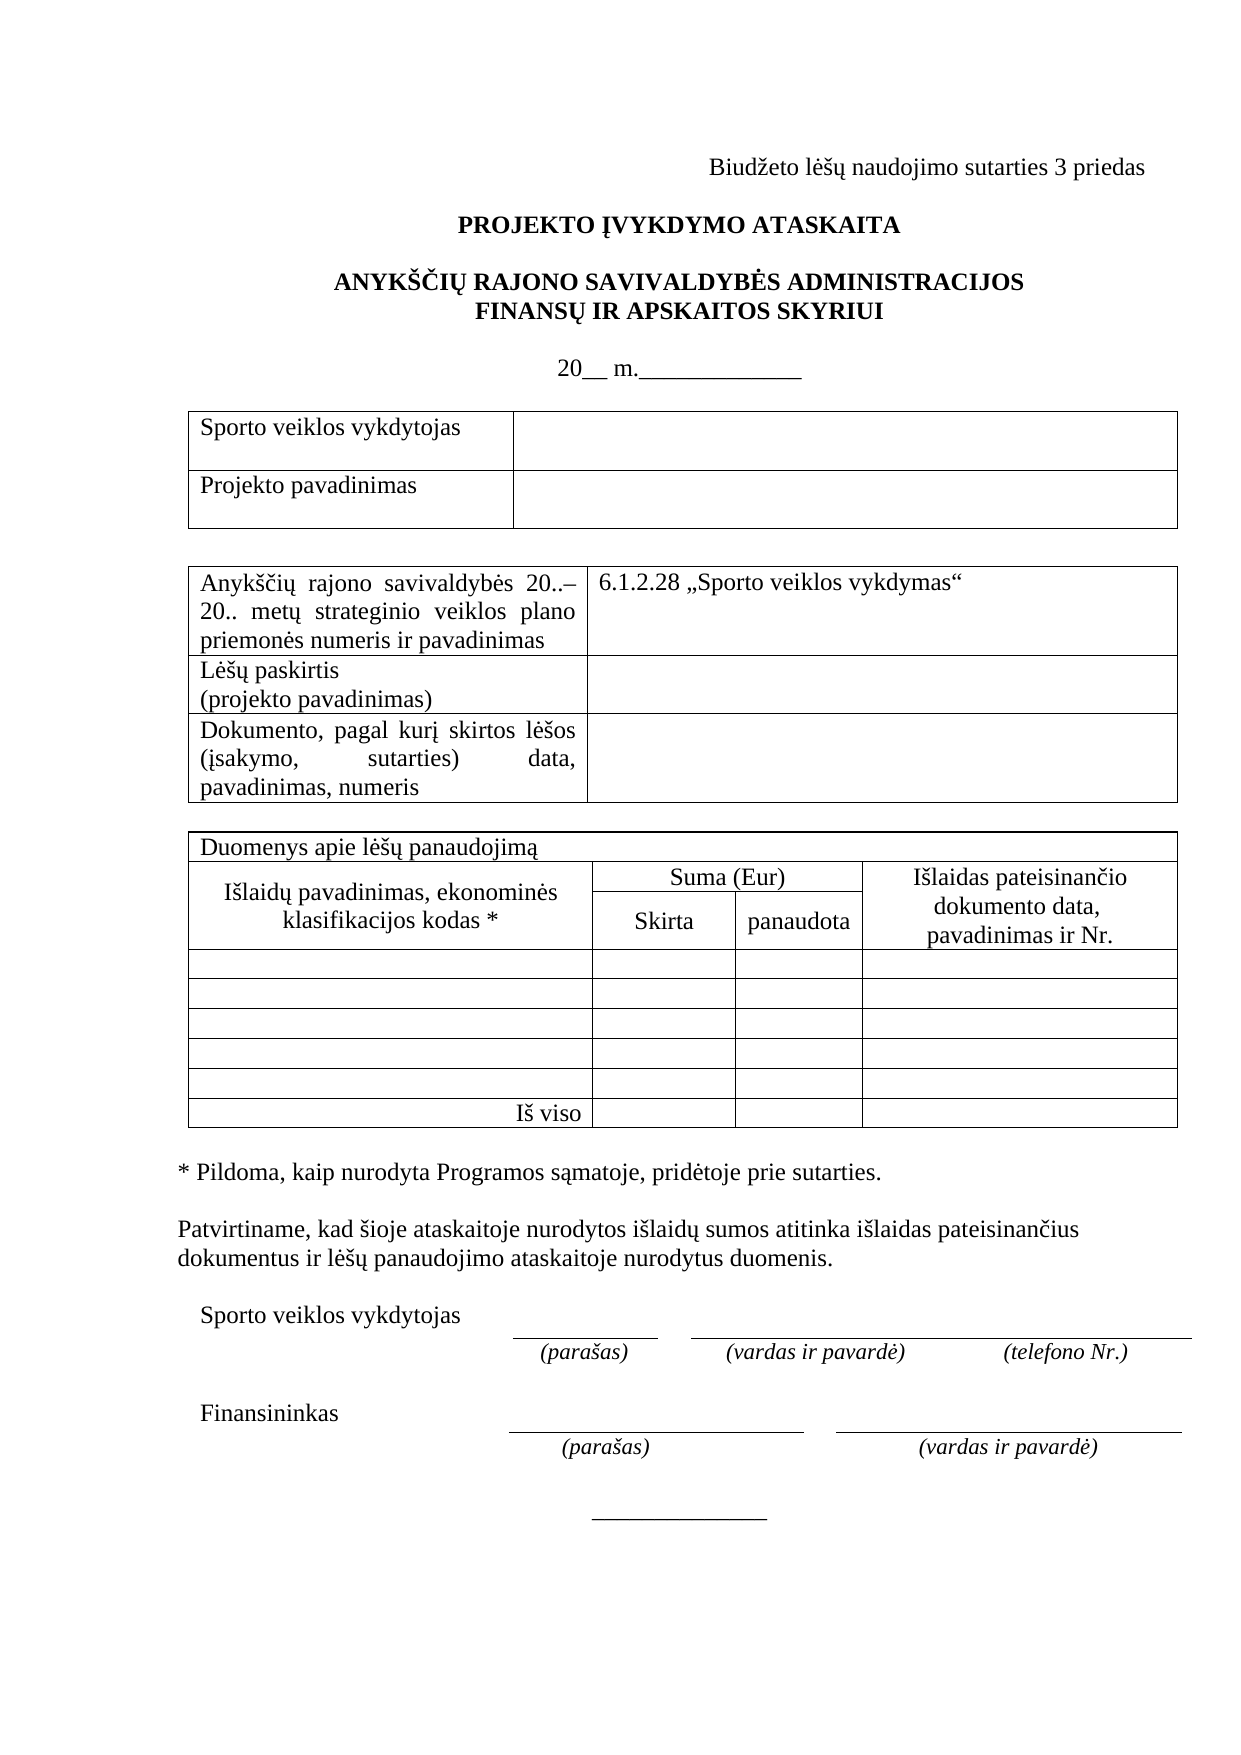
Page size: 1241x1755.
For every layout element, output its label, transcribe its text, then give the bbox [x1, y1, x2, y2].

table_header [836, 1393, 1182, 1432]
table_cell [863, 950, 1177, 978]
table_header [509, 1393, 804, 1432]
table_cell [593, 1039, 735, 1068]
table_cell [1178, 470, 1189, 528]
table_cell Lėšų paskirtis (projekto pavadinimas) [189, 656, 587, 713]
table_cell [514, 471, 1177, 528]
table_header [514, 412, 1177, 469]
text 20__ m._____________ [177, 353, 1181, 382]
text Biudžeto lėšų naudojimo sutarties 3 priedas [177, 152, 1181, 181]
table_cell (parašas) [509, 1433, 804, 1465]
table_cell [736, 950, 862, 978]
table_cell Dokumento, pagal kurį skirtos lėšos (įsakymo, sutarties) data, pavadinimas, numeris [189, 714, 587, 802]
table_header [658, 1291, 691, 1337]
table_cell [189, 979, 592, 1008]
table_cell [863, 1039, 1177, 1068]
text ______________ [177, 1494, 1181, 1522]
table_cell [189, 1039, 592, 1068]
table_cell [593, 979, 735, 1008]
table_header Sporto veiklos vykdytojas [189, 412, 513, 469]
table_cell [593, 1009, 735, 1038]
table_header [804, 1393, 836, 1432]
table_cell Anykščių rajono savivaldybės 20..–20.. metų strateginio veiklos plano priemonės numeris ir pavadinimas [189, 567, 587, 654]
table_cell [863, 979, 1177, 1008]
table_cell [588, 714, 1177, 802]
table_cell Skirta [593, 892, 735, 948]
table_cell Išlaidas pateisinančio dokumento data, pavadinimas ir Nr. [863, 862, 1177, 948]
table_header [476, 1393, 509, 1432]
table_cell Suma (Eur) [593, 862, 862, 891]
table_cell [189, 1432, 476, 1465]
table_cell Išlaidų pavadinimas, ekonominės klasifikacijos kodas * [189, 862, 592, 948]
table_cell [189, 1338, 484, 1374]
table_header [1178, 411, 1189, 469]
table_cell Projekto pavadinimas [189, 471, 513, 528]
table_cell [804, 1432, 836, 1465]
table_cell [863, 1099, 1177, 1127]
table_header [942, 1291, 1192, 1337]
table_cell [736, 1009, 862, 1038]
table_cell [1178, 655, 1189, 713]
table_cell [189, 1069, 592, 1097]
text Patvirtiname, kad šioje ataskaitoje nurodytos išlaidų sumos atitinka išlaidas pateisinančius dokumentus ir lėšų panaudojimo ataskaitoje nurodytus duomenis. [177, 1214, 1181, 1272]
table_cell [1178, 713, 1189, 802]
table_cell [736, 1099, 862, 1127]
table_cell [1178, 566, 1189, 654]
table_header Finansininkas [189, 1393, 476, 1432]
table_cell (telefono Nr.) [942, 1339, 1192, 1374]
table_cell (vardas ir pavardė) [691, 1339, 942, 1374]
table_cell [863, 1009, 1177, 1038]
table_cell [189, 528, 1189, 566]
table_cell [593, 1069, 735, 1097]
table_cell (vardas ir pavardė) [836, 1433, 1182, 1465]
table_header Sporto veiklos vykdytojas [189, 1291, 484, 1337]
table_cell [588, 656, 1177, 713]
text FINANSŲ IR APSKAITOS SKYRIUI [177, 296, 1181, 325]
table_cell [863, 1069, 1177, 1097]
table_cell Iš viso [189, 1099, 592, 1127]
text ANYKŠČIŲ RAJONO SAVIVALDYBĖS ADMINISTRACIJOS [177, 267, 1181, 296]
table_cell (parašas) [513, 1339, 657, 1374]
table_cell [476, 1432, 509, 1465]
table_cell [189, 1009, 592, 1038]
text * Pildoma, kaip nurodyta Programos sąmatoje, pridėtoje prie sutarties. [177, 1157, 1181, 1186]
table_cell [593, 950, 735, 978]
table_cell [736, 979, 862, 1008]
table_cell panaudota [736, 892, 862, 948]
table_header [691, 1291, 942, 1337]
table_cell [736, 1039, 862, 1068]
text PROJEKTO ĮVYKDYMO ATASKAITA [177, 210, 1181, 238]
table_cell [736, 1069, 862, 1097]
table_cell [593, 1099, 735, 1127]
table_cell [658, 1338, 691, 1374]
table_cell 6.1.2.28 „Sporto veiklos vykdymas“ [588, 567, 1177, 654]
table_cell [189, 950, 592, 978]
table_header [484, 1291, 513, 1337]
table_header Duomenys apie lėšų panaudojimą [189, 833, 1177, 861]
table_header [513, 1291, 657, 1337]
table_cell [484, 1338, 513, 1374]
